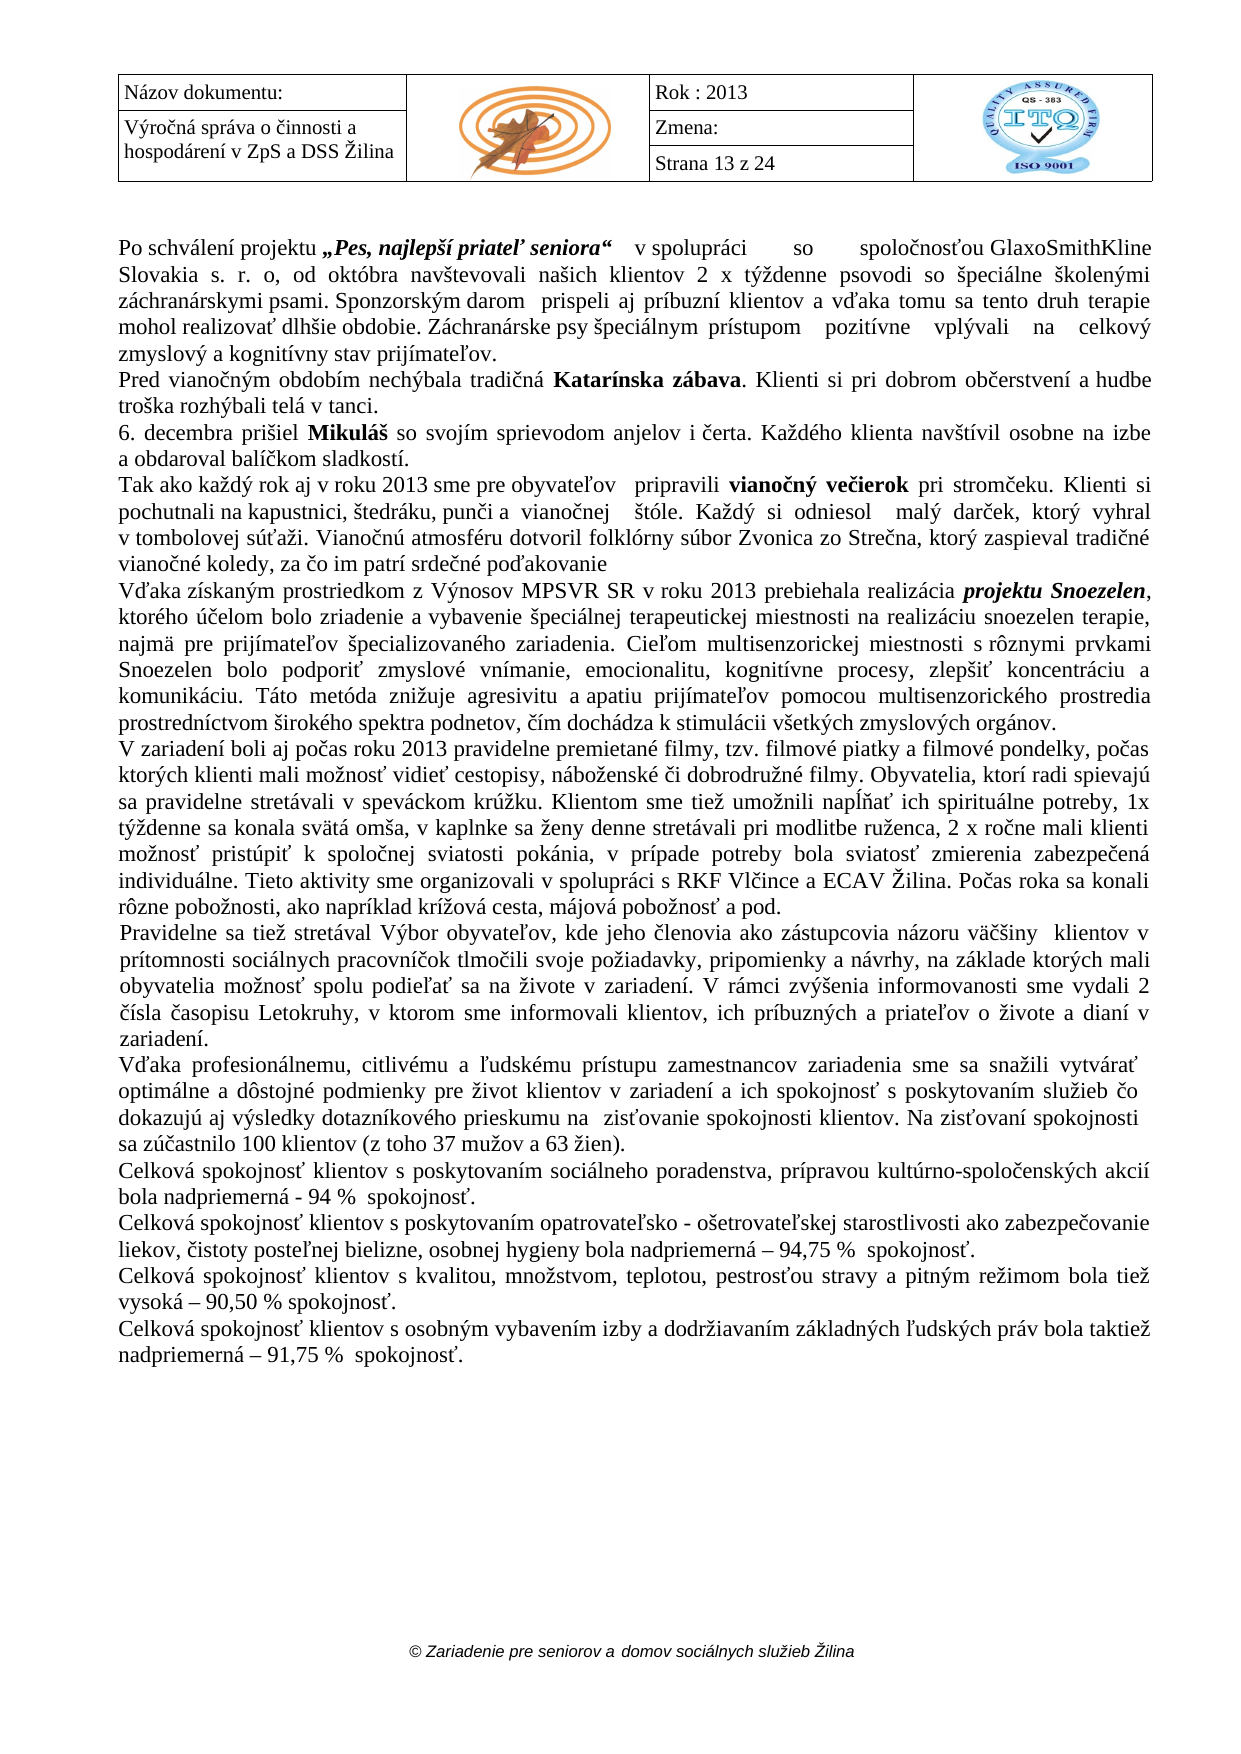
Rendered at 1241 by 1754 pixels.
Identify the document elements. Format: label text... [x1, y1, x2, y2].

text Celková spokojnosť klientov s kvalitou, množstvom, teplotou, pestrosťou stravy a pitným režimom bola tiež vysoká – 90,50 % spokojnosť. [118, 1262, 1152, 1315]
text Vďaka získaným prostriedkom z Výnosov MPSVR SR v roku 2013 prebiehala realizácia projektu Snoezelen, ktorého účelom bolo zriadenie a vybavenie špeciálnej terapeutickej miestnosti na realizáciu snoezelen terapie, najmä pre prijímateľov špecializovaného zariadenia. Cieľom multisenzorickej miestnosti s rôznymi prvkami Snoezelen bolo podporiť zmyslové vnímanie, emocionalitu, kognitívne procesy, zlepšiť koncentráciu a komunikáciu. Táto metóda znižuje agresivitu a apatiu prijímateľov pomocou multisenzorického prostredia prostredníctvom širokého spektra podnetov, čím dochádza k stimulácii všetkých zmyslových orgánov. [118, 577, 1152, 735]
picture [982, 80, 1100, 174]
text 6. decembra prišiel Mikuláš so svojím sprievodom anjelov i čerta. Každého klienta navštívil osobne na izbe a obdaroval balíčkom sladkostí. [118, 419, 1152, 471]
text Celková spokojnosť klientov s osobným vybavením izby a dodržiavaním základných ľudských práv bola taktiež nadpriemerná – 91,75 % spokojnosť. [118, 1315, 1152, 1367]
text Pred vianočným obdobím nechýbala tradičná Katarínska zábava. Klienti si pri dobrom občerstvení a hudbe troška rozhýbali telá v tanci. [118, 366, 1152, 419]
text V zariadení boli aj počas roku 2013 pravidelne premietané filmy, tzv. filmové piatky a filmové pondelky, počas ktorých klienti mali možnosť vidieť cestopisy, náboženské či dobrodružné filmy. Obyvatelia, ktorí radi spievajú sa pravidelne stretávali v speváckom krúžku. Klientom sme tiež umožnili napĺňať ich spirituálne potreby, 1x týždenne sa konala svätá omša, v kaplnke sa ženy denne stretávali pri modlitbe ruženca, 2 x ročne mali klienti možnosť pristúpiť k spoločnej sviatosti pokánia, v prípade potreby bola sviatosť zmierenia zabezpečená individuálne. Tieto aktivity sme organizovali v spolupráci s RKF Vlčince a ECAV Žilina. Počas roka sa konali rôzne pobožnosti, ako napríklad krížová cesta, májová pobožnosť a pod. [118, 735, 1152, 919]
text Celková spokojnosť klientov s poskytovaním sociálneho poradenstva, prípravou kultúrno-spoločenských akcií bola nadpriemerná - 94 % spokojnosť. [118, 1157, 1152, 1209]
text Po schválení projektu „Pes, najlepší priateľ seniora“ v spolupráci so spoločnosťou GlaxoSmithKline Slovakia s. r. o, od októbra navštevovali našich klientov 2 x týždenne psovodi so špeciálne školenými záchranárskymi psami. Sponzorským darom prispeli aj príbuzní klientov a vďaka tomu sa tento druh terapie mohol realizovať dlhšie obdobie. Záchranárske psy špeciálnym prístupom pozitívne vplývali na celkový zmyslový a kognitívny stav prijímateľov. [118, 234, 1152, 366]
picture [459, 86, 611, 180]
text Celková spokojnosť klientov s poskytovaním opatrovateľsko - ošetrovateľskej starostlivosti ako zabezpečovanie liekov, čistoty posteľnej bielizne, osobnej hygieny bola nadpriemerná – 94,75 % spokojnosť. [118, 1209, 1152, 1262]
text Vďaka profesionálnemu, citlivému a ľudskému prístupu zamestnancov zariadenia sme sa snažili vytvárať optimálne a dôstojné podmienky pre život klientov v zariadení a ich spokojnosť s poskytovaním služieb čo dokazujú aj výsledky dotazníkového prieskumu na zisťovanie spokojnosti klientov. Na zisťovaní spokojnosti sa zúčastnilo 100 klientov (z toho 37 mužov a 63 žien). [118, 1051, 1140, 1157]
text Pravidelne sa tiež stretával Výbor obyvateľov, kde jeho členovia ako zástupcovia názoru väčšiny klientov v prítomnosti sociálnych pracovníčok tlmočili svoje požiadavky, pripomienky a návrhy, na základe ktorých mali obyvatelia možnosť spolu podieľať sa na živote v zariadení. V rámci zvýšenia informovanosti sme vydali 2 čísla časopisu Letokruhy, v ktorom sme informovali klientov, ich príbuzných a priateľov o živote a dianí v zariadení. [119, 919, 1152, 1051]
text Tak ako každý rok aj v roku 2013 sme pre obyvateľov pripravili vianočný večierok pri stromčeku. Klienti si pochutnali na kapustnici, štedráku, punči a vianočnej štóle. Každý si odniesol malý darček, ktorý vyhral v tombolovej súťaži. Vianočnú atmosféru dotvoril folklórny súbor Zvonica zo Strečna, ktorý zaspieval tradičné vianočné koledy, za čo im patrí srdečné poďakovanie [118, 471, 1152, 577]
